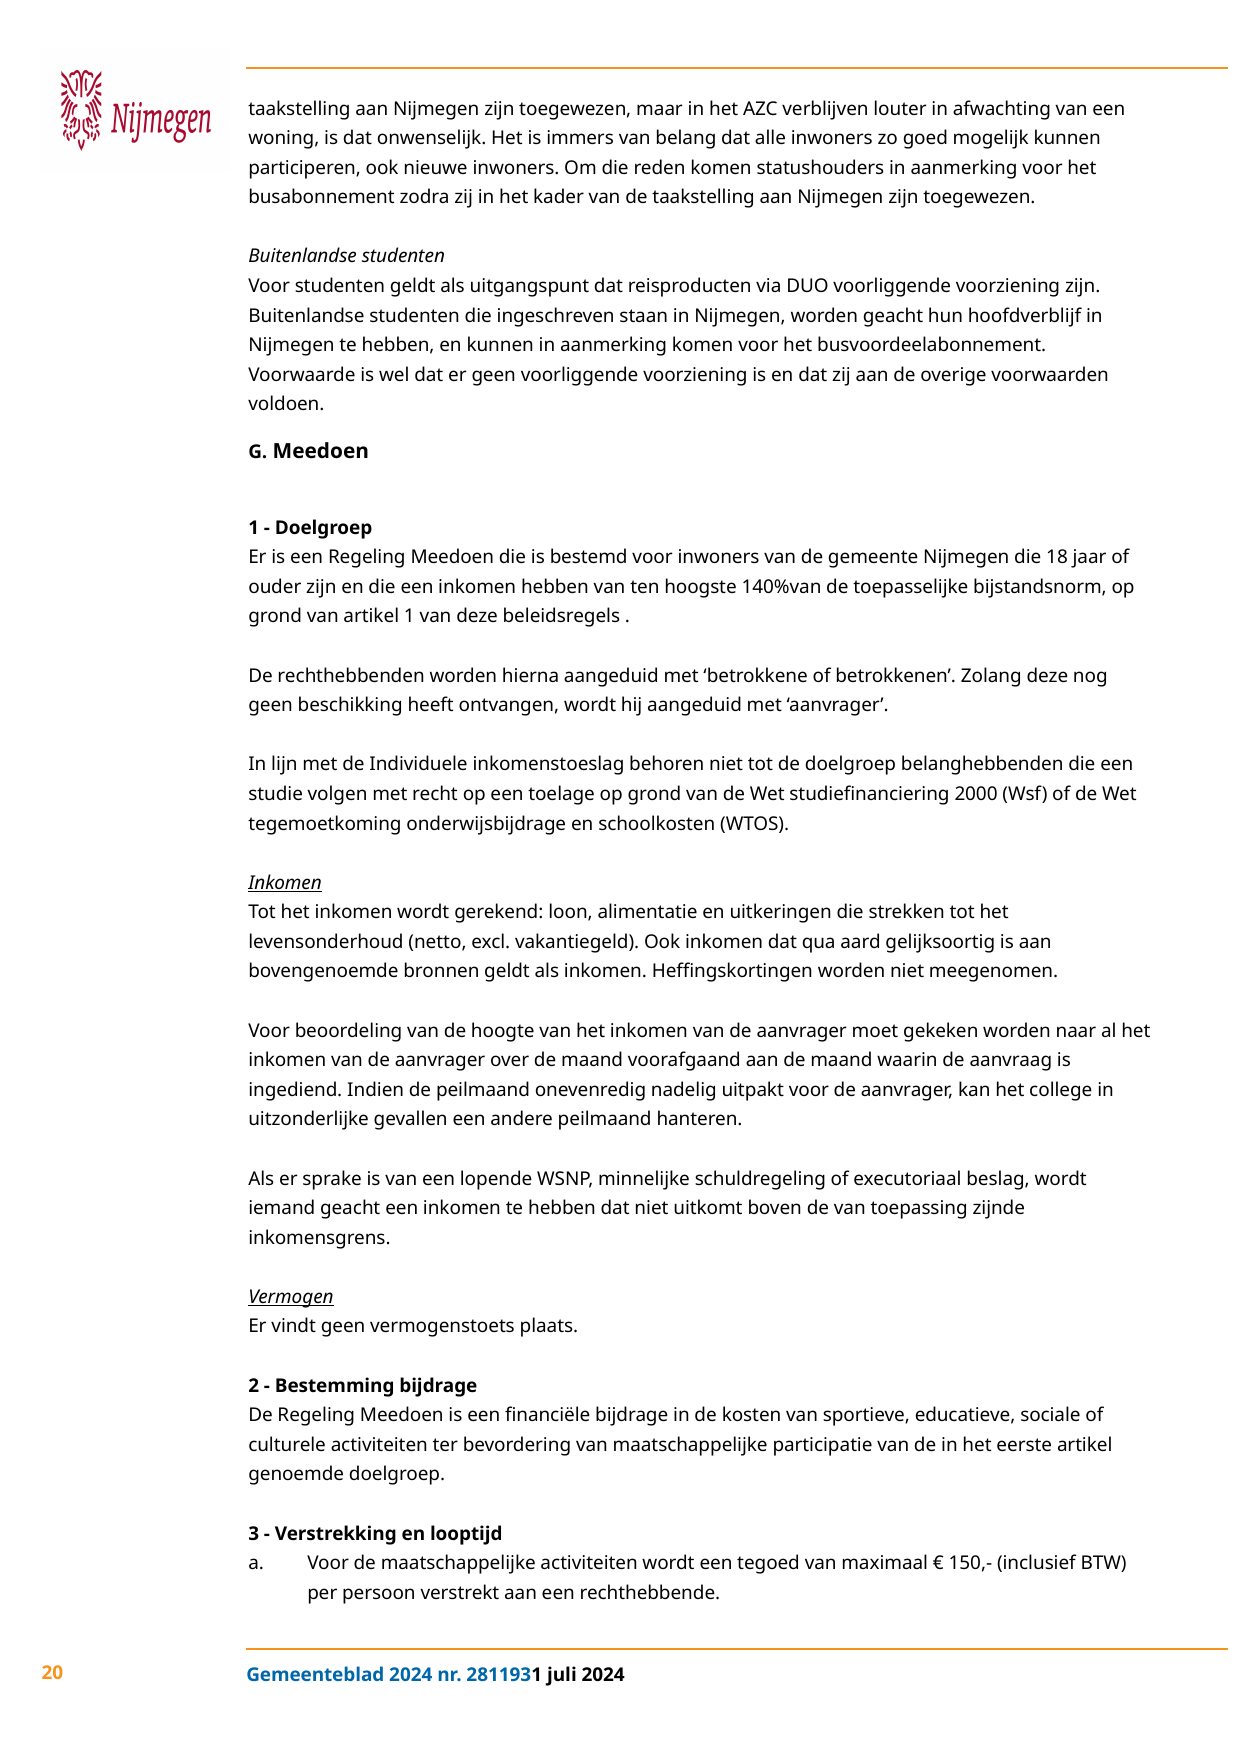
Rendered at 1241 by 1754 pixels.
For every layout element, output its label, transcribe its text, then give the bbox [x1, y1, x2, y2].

text Als er sprake is van een lopende WSNP, minnelijke schuldregeling of executoriaal beslag, wordt iemand geacht een inkomen te hebben dat niet uitkomt boven de van toepassing zijnde inkomensgrens. [248, 1165, 1152, 1250]
list Voor de maatschappelijke activiteiten wordt een tegoed van maximaal € 150,- (inclusief BTW) per persoon verstrekt aan een rechthebbende. [248, 1549, 1152, 1605]
text De Regeling Meedoen is een financiële bijdrage in de kosten van sportieve, educatieve, sociale of culturele activiteiten ter bevordering van maatschappelijke participatie van de in het eerste artikel genoemde doelgroep. [248, 1401, 1152, 1486]
text In lijn met de Individuele inkomenstoeslag behoren niet tot de doelgroep belanghebbenden die een studie volgen met recht op een toelage op grond van de Wet studiefinanciering 2000 (Wsf) of de Wet tegemoetkoming onderwijsbijdrage en schoolkosten (WTOS). [248, 751, 1152, 836]
text Tot het inkomen wordt gerekend: loon, alimentatie en uitkeringen die strekken tot het levensonderhoud (netto, excl. vakantiegeld). Ook inkomen dat qua aard gelijksoortig is aan bovengenoemde bronnen geldt als inkomen. Heffingskortingen worden niet meegenomen. [248, 898, 1152, 983]
text 2 - Bestemming bijdrage [248, 1372, 1152, 1398]
picture [41, 47, 231, 172]
text Voor studenten geldt als uitgangspunt dat reisproducten via DUO voorliggende voorziening zijn. Buitenlandse studenten die ingeschreven staan in Nijmegen, worden geacht hun hoofdverblijf in Nijmegen te hebben, en kunnen in aanmerking komen voor het busvoordeelabonnement. Voorwaarde is wel dat er geen voorliggende voorziening is en dat zij aan de overige voorwaarden voldoen. [248, 272, 1152, 416]
text Inkomen [248, 869, 1152, 895]
text Er is een Regeling Meedoen die is bestemd voor inwoners van de gemeente Nijmegen die 18 jaar of ouder zijn en die een inkomen hebben van ten hoogste 140%van de toepasselijke bijstandsnorm, op grond van artikel 1 van deze beleidsregels . [248, 543, 1152, 628]
text Vermogen [248, 1283, 1152, 1309]
text 3 - Verstrekking en looptijd [248, 1520, 1152, 1546]
text Er vindt geen vermogenstoets plaats. [248, 1313, 1152, 1338]
text De rechthebbenden worden hierna aangeduid met ‘betrokkene of betrokkenen’. Zolang deze nog geen beschikking heeft ontvangen, wordt hij aangeduid met ‘aanvrager’. [248, 662, 1152, 717]
text G. Meedoen [248, 436, 1152, 465]
text Buitenlandse studenten [248, 243, 1152, 268]
text Voor beoordeling van de hoogte van het inkomen van de aanvrager moet gekeken worden naar al het inkomen van de aanvrager over de maand voorafgaand aan de maand waarin de aanvraag is ingediend. Indien de peilmaand onevenredig nadelig uitpakt voor de aanvrager, kan het college in uitzonderlijke gevallen een andere peilmaand hanteren. [248, 1017, 1152, 1131]
text taakstelling aan Nijmegen zijn toegewezen, maar in het AZC verblijven louter in afwachting van een woning, is dat onwenselijk. Het is immers van belang dat alle inwoners zo goed mogelijk kunnen participeren, ook nieuwe inwoners. Om die reden komen statushouders in aanmerking voor het busabonnement zodra zij in het kader van de taakstelling aan Nijmegen zijn toegewezen. [248, 95, 1152, 209]
text 1 - Doelgroep [248, 514, 1152, 540]
